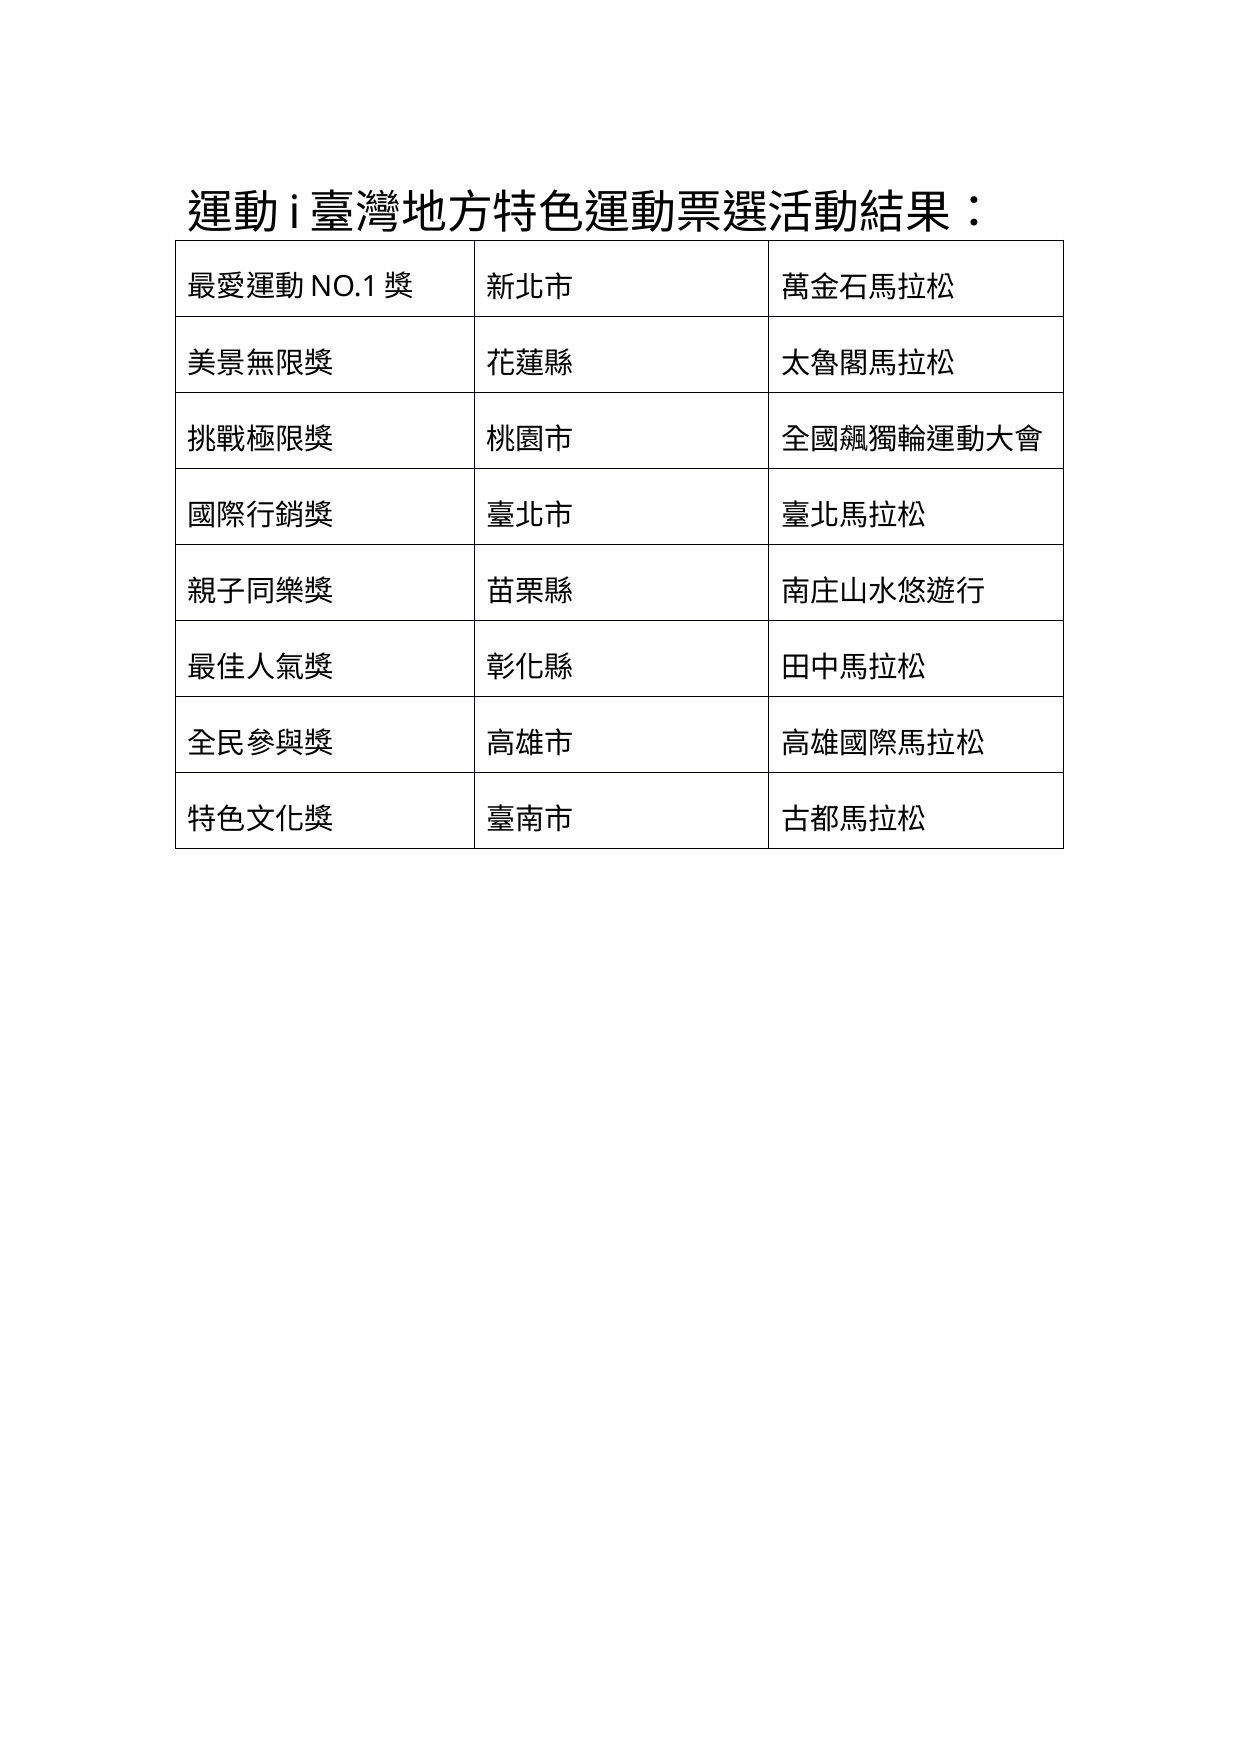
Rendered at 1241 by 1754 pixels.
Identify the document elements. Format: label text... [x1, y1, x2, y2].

table_cell 臺北市 [475, 469, 768, 544]
table_cell 臺南市 [475, 773, 768, 848]
table_cell 南庄山水悠遊行 [769, 545, 1063, 620]
table_cell 挑戰極限獎 [176, 393, 474, 468]
table_cell 苗栗縣 [475, 545, 768, 620]
table_cell 臺北馬拉松 [769, 469, 1063, 544]
table_cell 田中馬拉松 [769, 621, 1063, 696]
table_cell 全民參與獎 [176, 697, 474, 772]
table_cell 國際行銷獎 [176, 469, 474, 544]
table_cell 特色文化獎 [176, 773, 474, 848]
table_cell 高雄國際馬拉松 [769, 697, 1063, 772]
table_cell 太魯閣馬拉松 [769, 317, 1063, 392]
table_cell 最佳人氣獎 [176, 621, 474, 696]
table_cell 花蓮縣 [475, 317, 768, 392]
table_cell 古都馬拉松 [769, 773, 1063, 848]
table_header 萬金石馬拉松 [769, 241, 1063, 316]
table_cell 高雄市 [475, 697, 768, 772]
table_cell 親子同樂獎 [176, 545, 474, 620]
text 運動i臺灣地方特色運動票選活動結果： [187, 164, 1053, 239]
table_cell 全國飆獨輪運動大會 [769, 393, 1063, 468]
table_cell 美景無限獎 [176, 317, 474, 392]
table_cell 彰化縣 [475, 621, 768, 696]
table_header 最愛運動NO.1獎 [176, 241, 474, 316]
table_cell 桃園市 [475, 393, 768, 468]
table_header 新北市 [475, 241, 768, 316]
